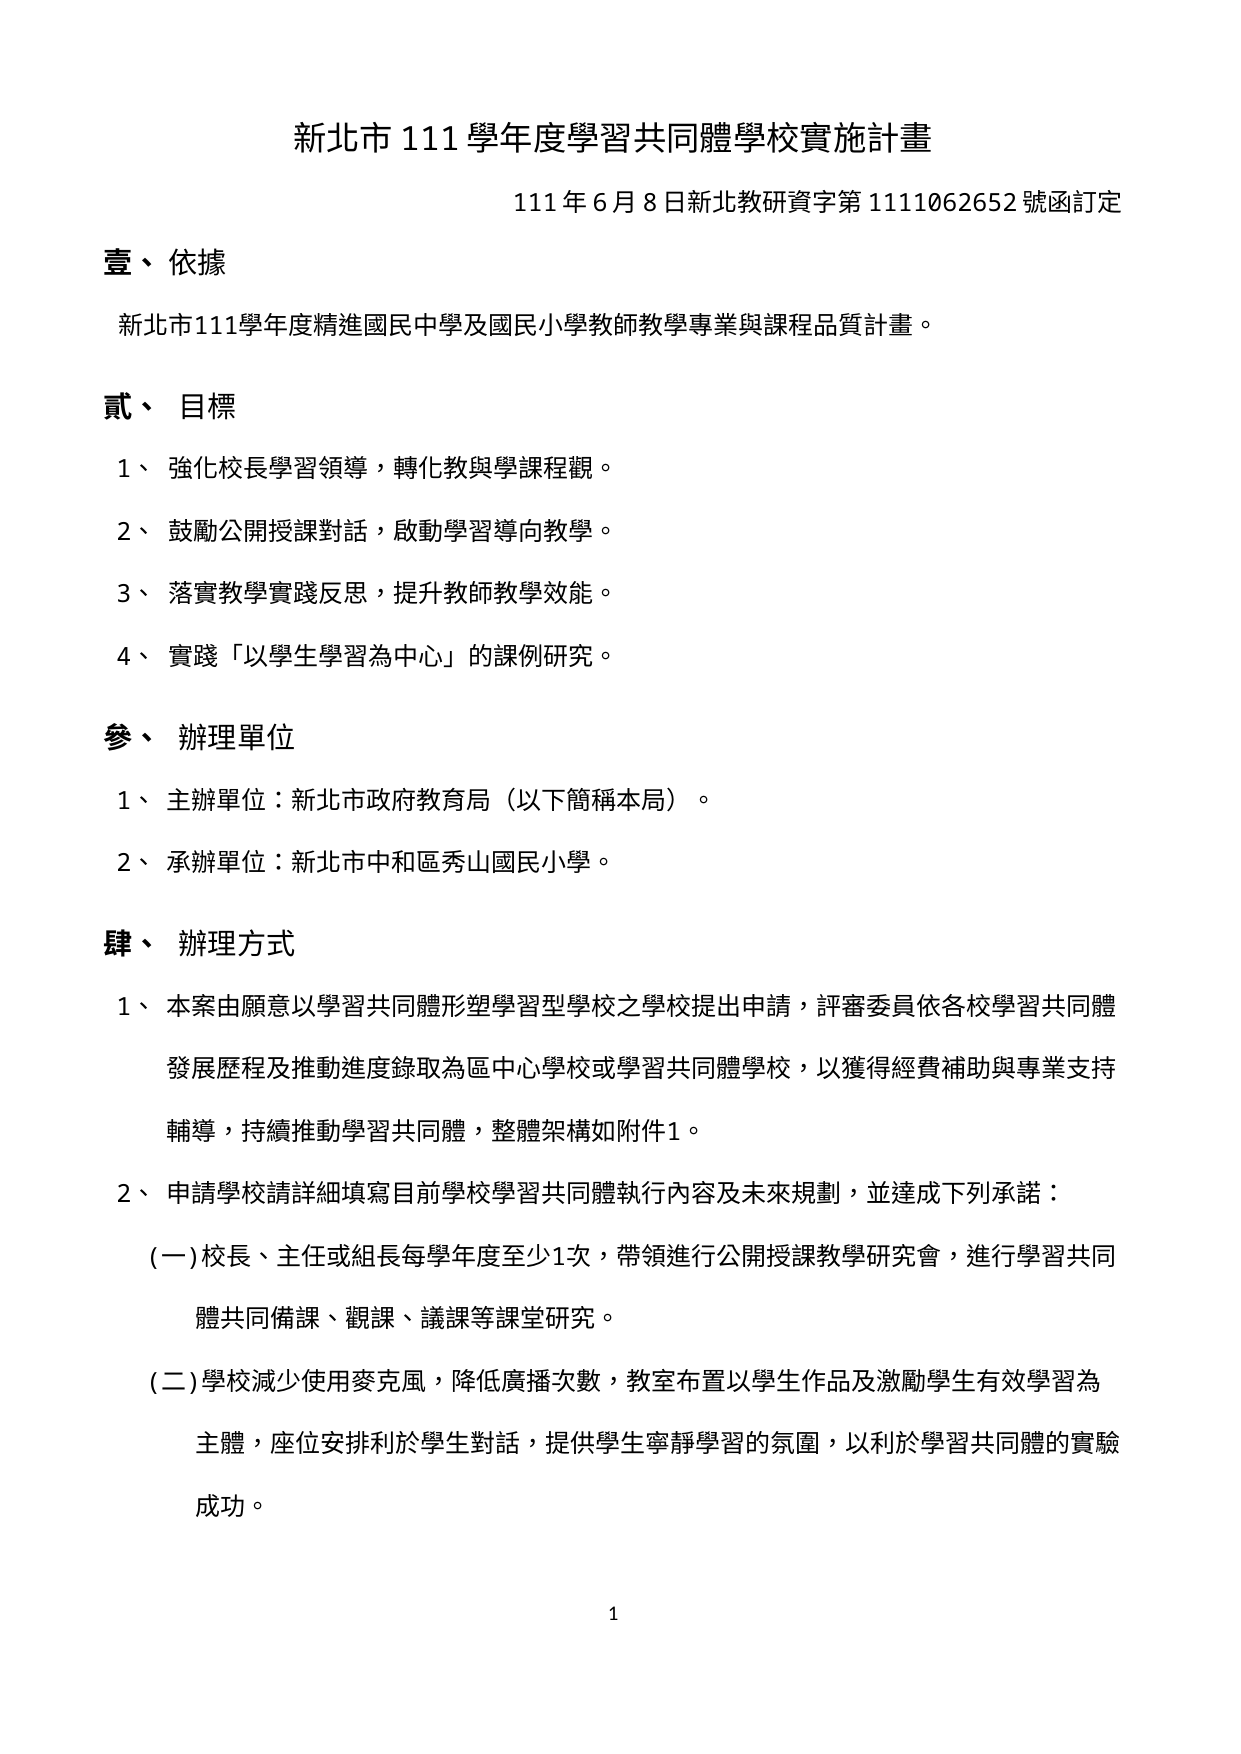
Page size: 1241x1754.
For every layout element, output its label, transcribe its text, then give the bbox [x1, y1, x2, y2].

list 主辦單位：新北市政府教育局（以下簡稱本局）。 [116, 757, 1122, 819]
text 新北市111學年度學習共同體學校實施計畫 [103, 94, 1122, 157]
list 目標 [103, 363, 1122, 425]
list 承辦單位：新北市中和區秀山國民小學。 [116, 819, 1122, 882]
list 落實教學實踐反思，提升教師教學效能。 [116, 550, 1122, 613]
text (一)校長、主任或組長每學年度至少1次，帶領進行公開授課教學研究會，進行學習共同體共同備課、觀課、議課等課堂研究。 [146, 1213, 1122, 1338]
list 辦理單位 [103, 694, 1122, 757]
list 實踐「以學生學習為中心」的課例研究。 [116, 613, 1122, 675]
list 本案由願意以學習共同體形塑學習型學校之學校提出申請，評審委員依各校學習共同體發展歷程及推動進度錄取為區中心學校或學習共同體學校，以獲得經費補助與專業支持輔導，持續推動學習共同體，整體架構如附件1。 [116, 963, 1122, 1150]
list 辦理方式 [103, 900, 1122, 963]
list 強化校長學習領導，轉化教與學課程觀。 [116, 425, 1122, 488]
list 依據 新北市111學年度精進國民中學及國民小學教師教學專業與課程品質計畫。 [103, 219, 1122, 344]
list 鼓勵公開授課對話，啟動學習導向教學。 [116, 488, 1122, 550]
text 111年6月8日新北教研資字第1111062652號函訂定 [103, 157, 1122, 219]
list 申請學校請詳細填寫目前學校學習共同體執行內容及未來規劃，並達成下列承諾： [116, 1150, 1122, 1213]
text (二)學校減少使用麥克風，降低廣播次數，教室布置以學生作品及激勵學生有效學習為主體，座位安排利於學生對話，提供學生寧靜學習的氛圍，以利於學習共同體的實驗成功。 [146, 1338, 1122, 1525]
